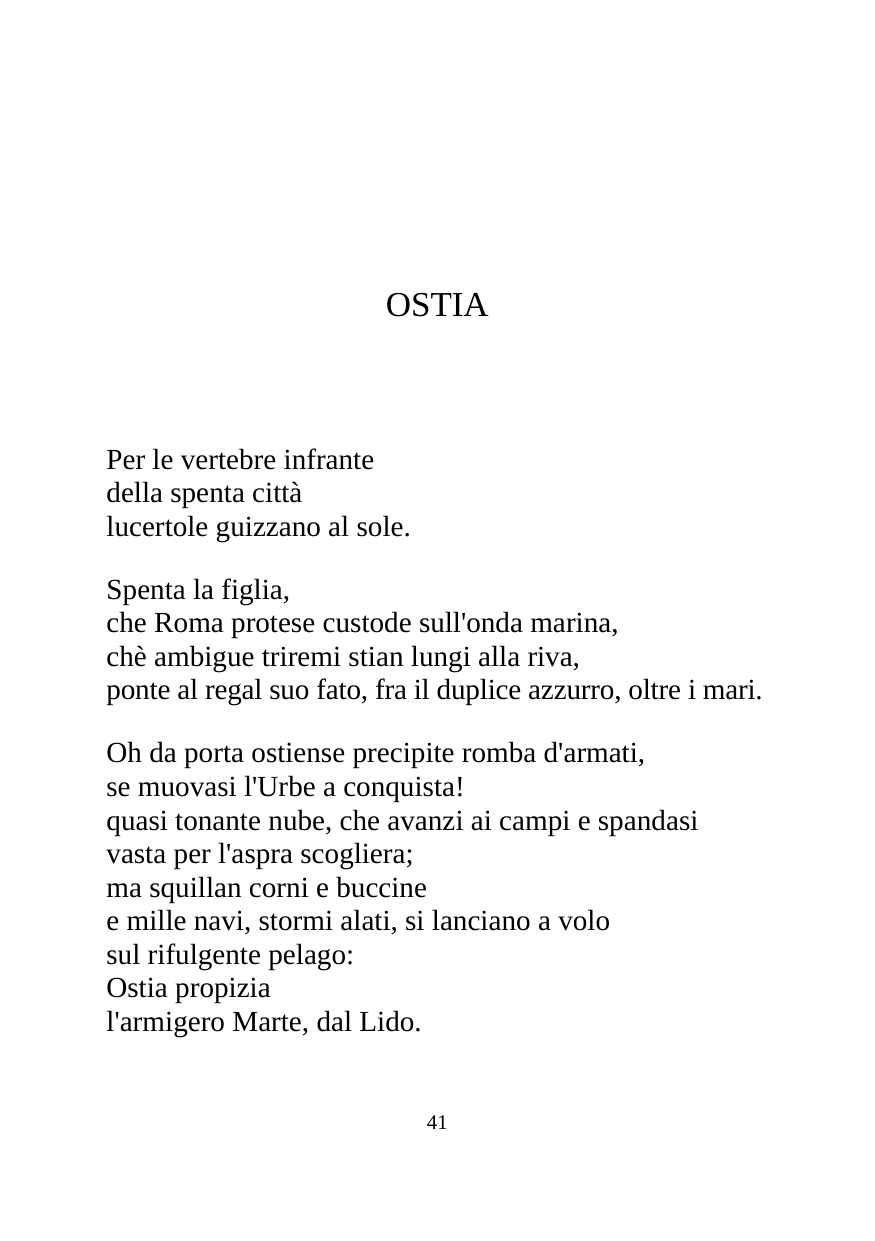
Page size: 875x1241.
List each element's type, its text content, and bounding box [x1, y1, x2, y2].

text Oh da porta ostiense precipite romba d'armati, se muovasi l'Urbe a conquista! quasi tonante nube, che avanzi ai campi e spandasi vasta per l'aspra scogliera; ma squillan corni e buccine e mille navi, stormi alati, si lanciano a volo sul rifulgente pelago: Ostia propizia l'armigero Marte, dal Lido. [106, 736, 768, 1037]
text Per le vertebre infrante della spenta città lucertole guizzano al sole. [106, 442, 768, 542]
text Spenta la figlia, che Roma protese custode sull'onda marina, chè ambigue triremi stian lungi alla riva, ponte al regal suo fato, fra il duplice azzurro, oltre i mari. [106, 572, 768, 706]
subtitle OSTIA [106, 283, 768, 324]
